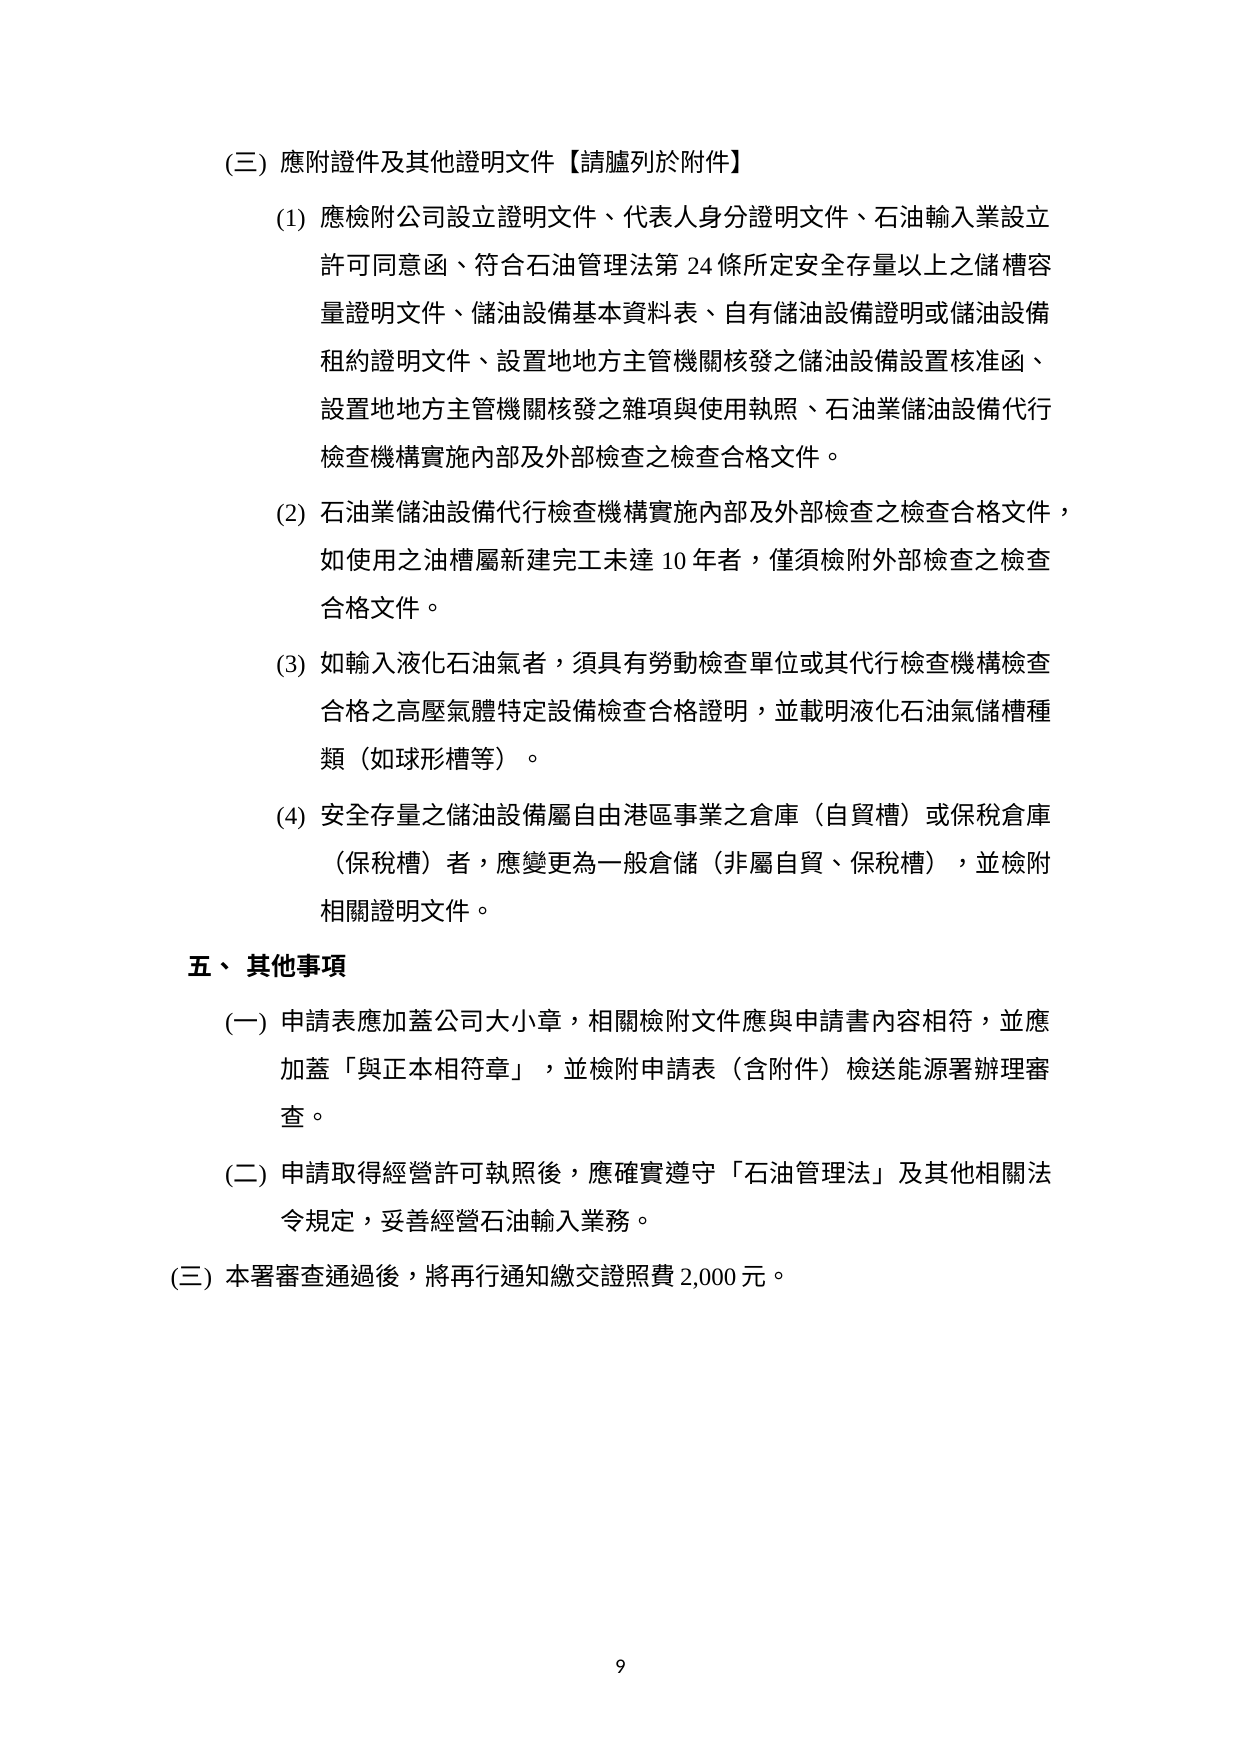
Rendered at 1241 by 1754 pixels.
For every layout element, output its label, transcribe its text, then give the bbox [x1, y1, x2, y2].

list 安全存量之儲油設備屬自由港區事業之倉庫（自貿槽）或保稅倉庫（保稅槽）者，應變更為一般倉儲（非屬自貿、保稅槽），並檢附相關證明文件。 [276, 786, 1053, 929]
list 申請取得經營許可執照後，應確實遵守「石油管理法」及其他相關法令規定，妥善經營石油輸入業務。 [225, 1144, 1053, 1239]
list 如輸入液化石油氣者，須具有勞動檢查單位或其代行檢查機構檢查合格之高壓氣體特定設備檢查合格證明，並載明液化石油氣儲槽種類（如球形槽等）。 [276, 634, 1053, 778]
list 石油業儲油設備代行檢查機構實施內部及外部檢查之檢查合格文件，如使用之油槽屬新建完工未達10年者，僅須檢附外部檢查之檢查合格文件。 [276, 483, 1053, 627]
list 其他事項 [187, 937, 1053, 985]
list 應附證件及其他證明文件【請臚列於附件】 [225, 133, 1053, 181]
list 申請表應加蓋公司大小章，相關檢附文件應與申請書內容相符，並應加蓋「與正本相符章」，並檢附申請表（含附件）檢送能源署辦理審查。 [225, 992, 1053, 1136]
list 本署審查通過後，將再行通知繳交證照費2,000元。 [170, 1247, 1053, 1295]
list 應檢附公司設立證明文件、代表人身分證明文件、石油輸入業設立許可同意函、符合石油管理法第24條所定安全存量以上之儲槽容量證明文件、儲油設備基本資料表、自有儲油設備證明或儲油設備租約證明文件、設置地地方主管機關核發之儲油設備設置核准函、設置地地方主管機關核發之雜項與使用執照、石油業儲油設備代行檢查機構實施內部及外部檢查之檢查合格文件。 [276, 188, 1053, 476]
